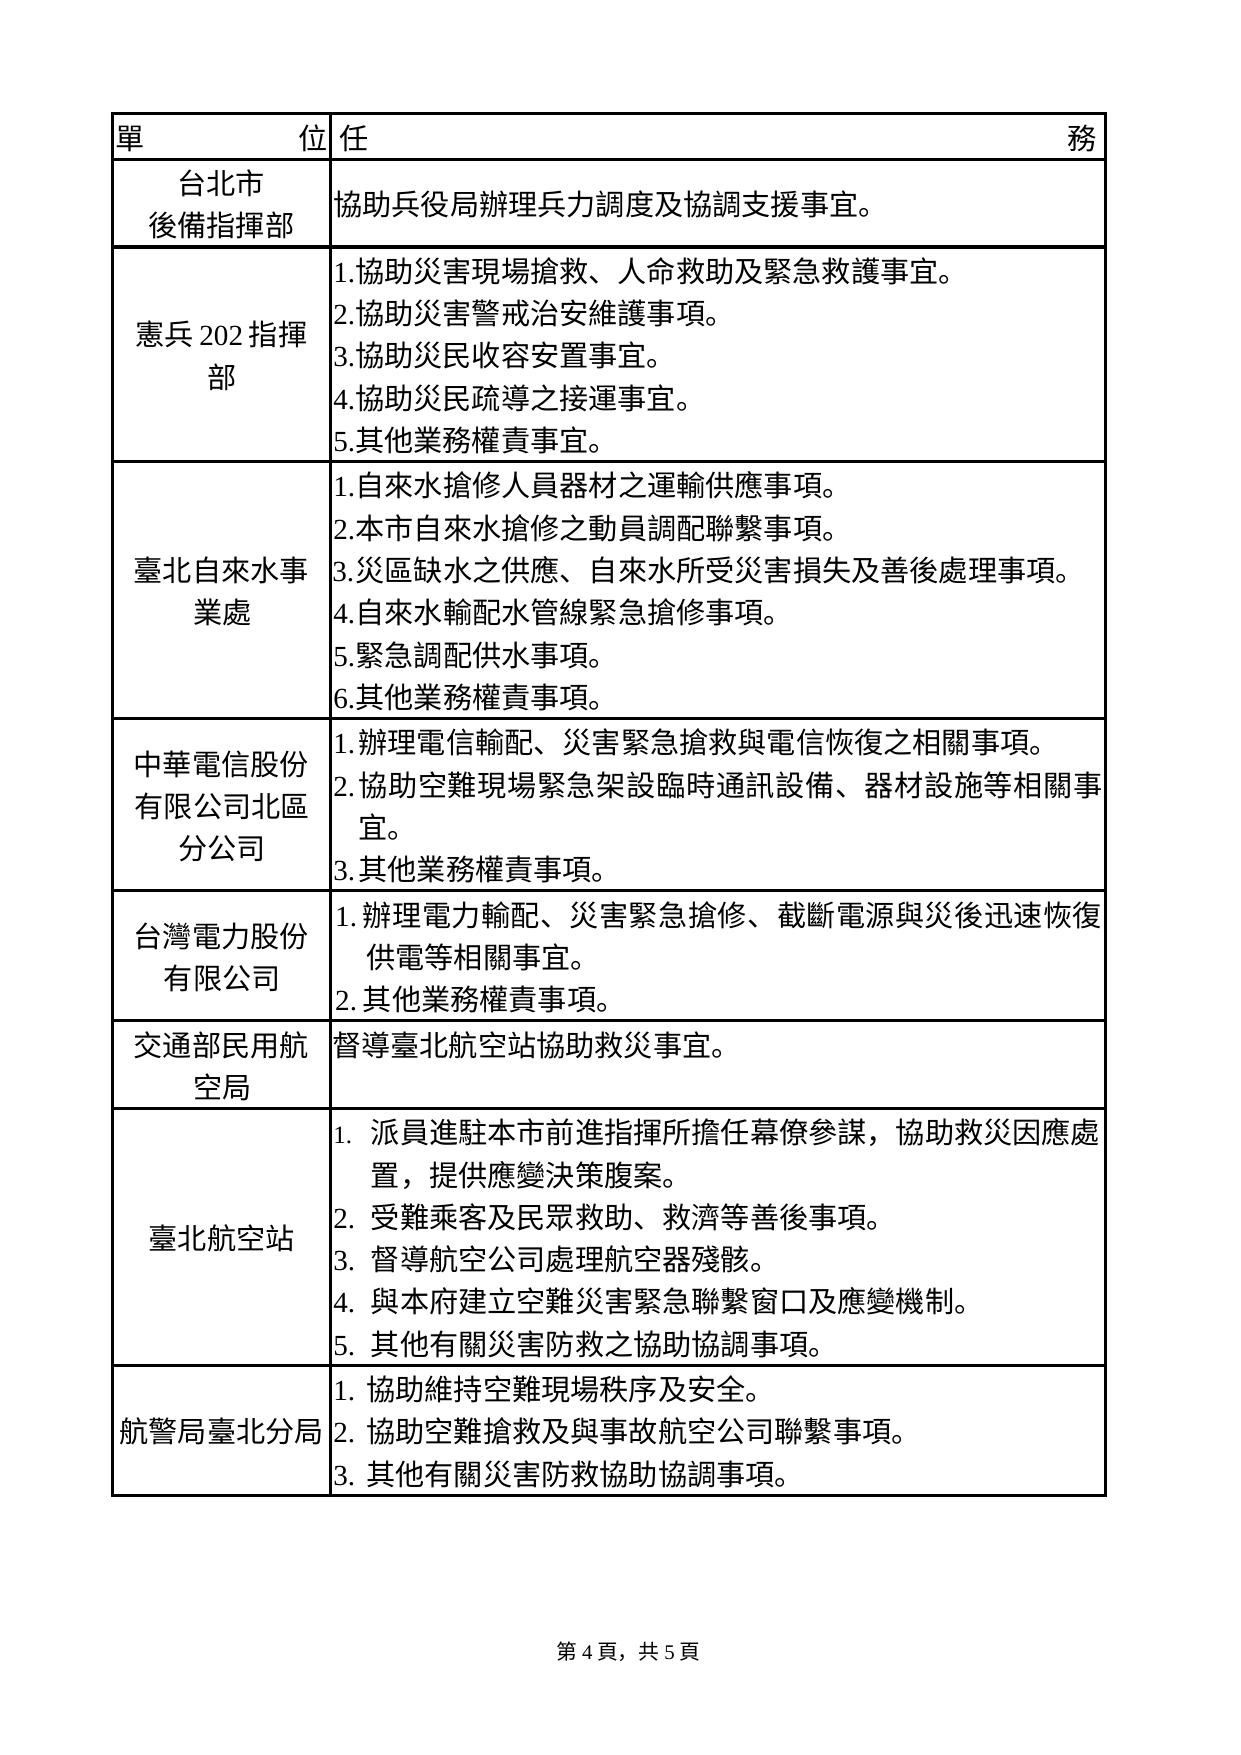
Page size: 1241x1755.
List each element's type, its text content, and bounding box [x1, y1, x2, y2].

table_cell 臺北航空站 [114, 1110, 329, 1364]
table_cell 臺北自來水事業處 [114, 463, 329, 717]
table_cell 交通部民用航空局 [114, 1022, 329, 1107]
table_cell 辦理電信輸配、災害緊急搶救與電信恢復之相關事項。 協助空難現場緊急架設臨時通訊設備、器材設施等相關事宜。 其他業務權責事項。 [332, 720, 1104, 889]
table_header 任務 [332, 115, 1104, 158]
table_cell 自來水搶修人員器材之運輸供應事項。 本市自來水搶修之動員調配聯繫事項。 災區缺水之供應、自來水所受災害損失及善後處理事項。 自來水輸配水管線緊急搶修事項。 緊急調配供水事項。 其他業務權責事項。 [332, 463, 1104, 717]
table_cell 協助兵役局辦理兵力調度及協調支援事宜。 [332, 161, 1104, 245]
table_cell 1.協助災害現場搶救、人命救助及緊急救護事宜。 2.協助災害警戒治安維護事項。 3.協助災民收容安置事宜。 4.協助災民疏導之接運事宜。 5.其他業務權責事宜。 [332, 249, 1104, 460]
table_cell 航警局臺北分局 [114, 1367, 329, 1494]
table_header 單位 [114, 115, 329, 158]
table_cell 督導臺北航空站協助救災事宜。 [332, 1022, 1104, 1107]
table_cell 派員進駐本市前進指揮所擔任幕僚參謀，協助救災因應處置，提供應變決策腹案。 受難乘客及民眾救助、救濟等善後事項。 督導航空公司處理航空器殘骸。 與本府建立空難災害緊急聯繫窗口及應變機制。 其他有關災害防救之協助協調事項。 [332, 1110, 1104, 1364]
table_cell 憲兵202指揮部 [114, 249, 329, 460]
table_cell 台北市 後備指揮部 [114, 161, 329, 245]
table_cell 台灣電力股份有限公司 [114, 892, 329, 1019]
table_cell 辦理電力輸配、災害緊急搶修、截斷電源與災後迅速恢復供電等相關事宜。 其他業務權責事項。 [332, 892, 1104, 1019]
table_cell 中華電信股份有限公司北區分公司 [114, 720, 329, 889]
table_cell 協助維持空難現場秩序及安全。 協助空難搶救及與事故航空公司聯繫事項。 其他有關災害防救協助協調事項。 [332, 1367, 1104, 1494]
